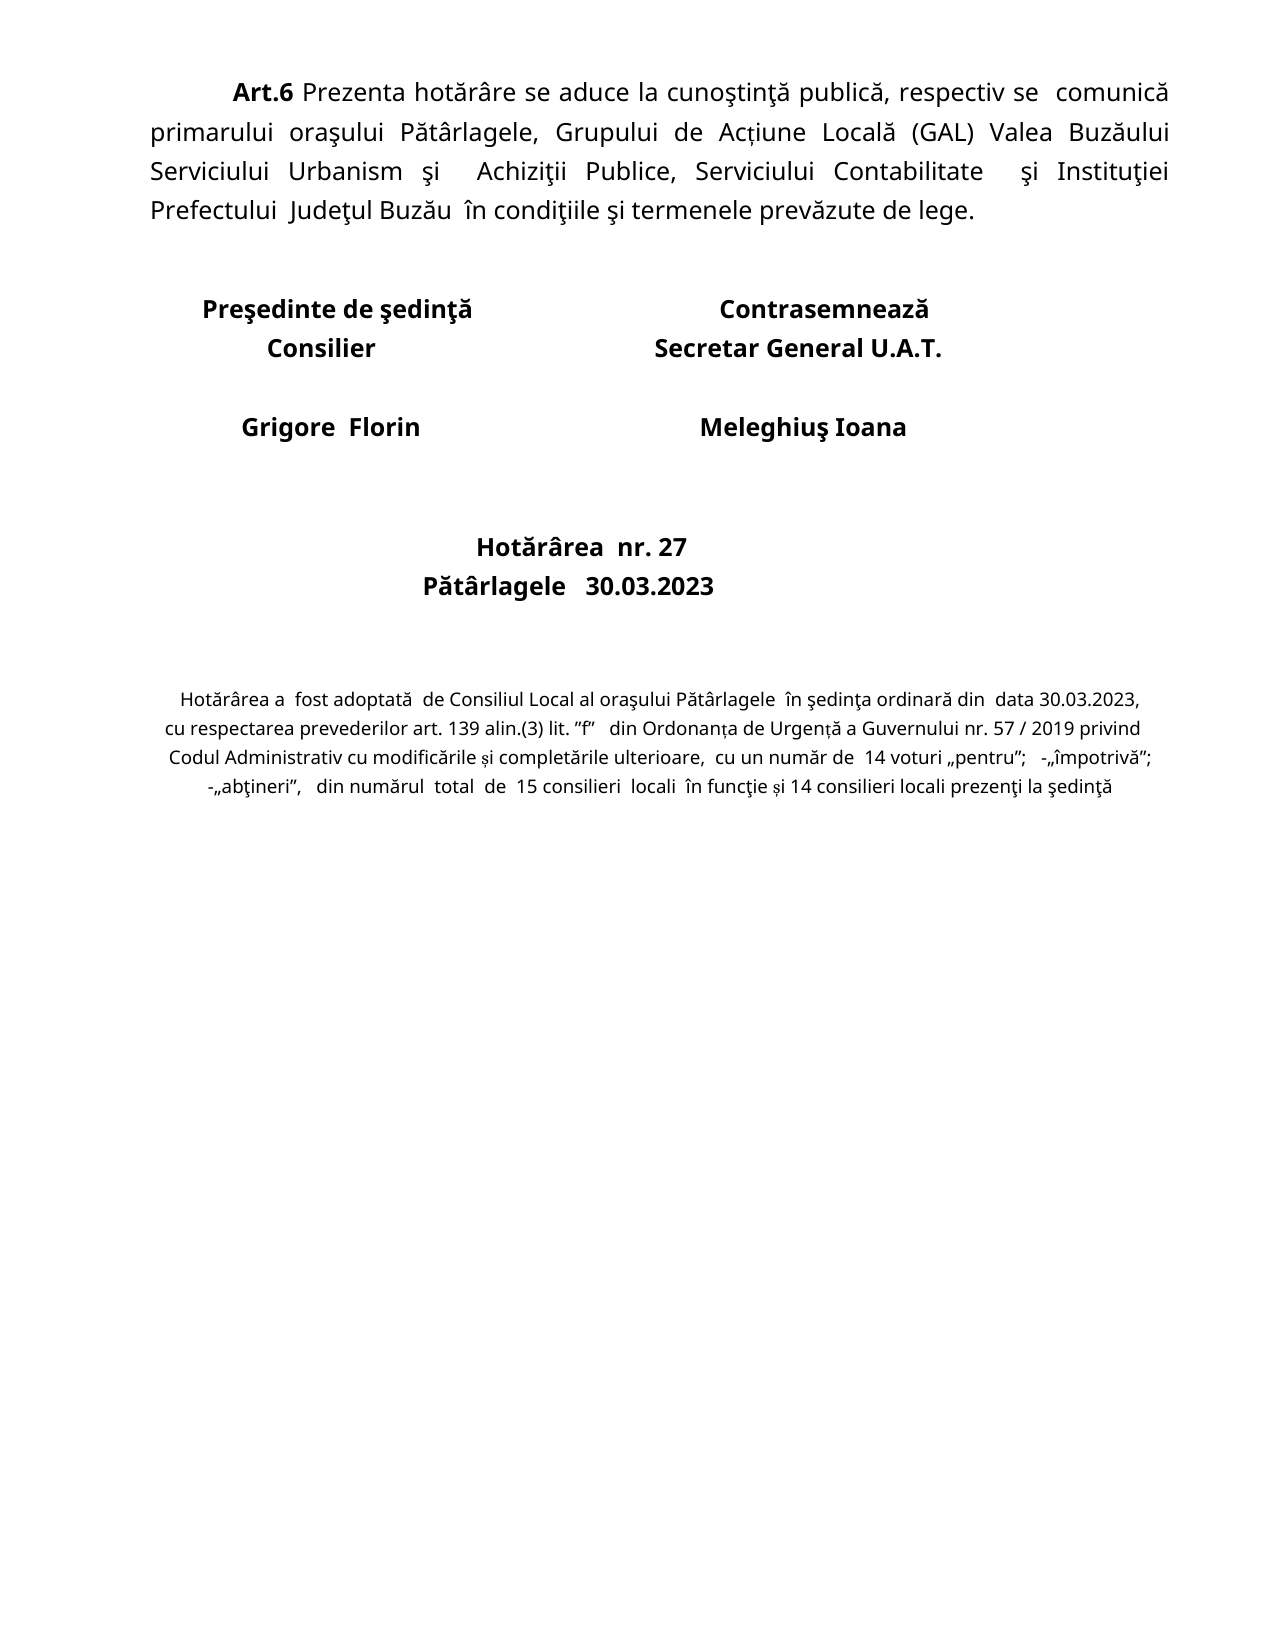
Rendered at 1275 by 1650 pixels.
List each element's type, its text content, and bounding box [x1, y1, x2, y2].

text Art.6 Prezenta hotărâre se aduce la cunoştinţă publică, respectiv se comunică primarului oraşului Pătârlagele, Grupului de Acțiune Locală (GAL) Valea Buzăului Serviciului Urbanism şi Achiziţii Publice, Serviciului Contabilitate şi Instituţiei Prefectului Judeţul Buzău în condiţiile şi termenele prevăzute de lege. [150, 75, 1170, 227]
text Hotărârea nr. 27 [150, 529, 1170, 563]
text Grigore Florin Meleghiuş Ioana [150, 409, 1170, 443]
text Preşedinte de şedinţă Contrasemnează [150, 292, 1170, 326]
text Consilier Secretar General U.A.T. [150, 331, 1170, 365]
text Hotărârea a fost adoptată de Consiliul Local al oraşului Pătârlagele în şedinţa ordinară din data 30.03.2023, [150, 686, 1170, 711]
text Pătârlagele 30.03.2023 [150, 568, 1170, 602]
text Codul Administrativ cu modificările și completările ulterioare, cu un număr de 14 voturi „pentru”; -„împotrivă”; -„abţineri”, din numărul total de 15 consilieri locali în funcţie și 14 consilieri locali prezenţi la şedinţă [150, 744, 1170, 799]
text cu respectarea prevederilor art. 139 alin.(3) lit. ”f” din Ordonanța de Urgență a Guvernului nr. 57 / 2019 privind [150, 715, 1170, 741]
